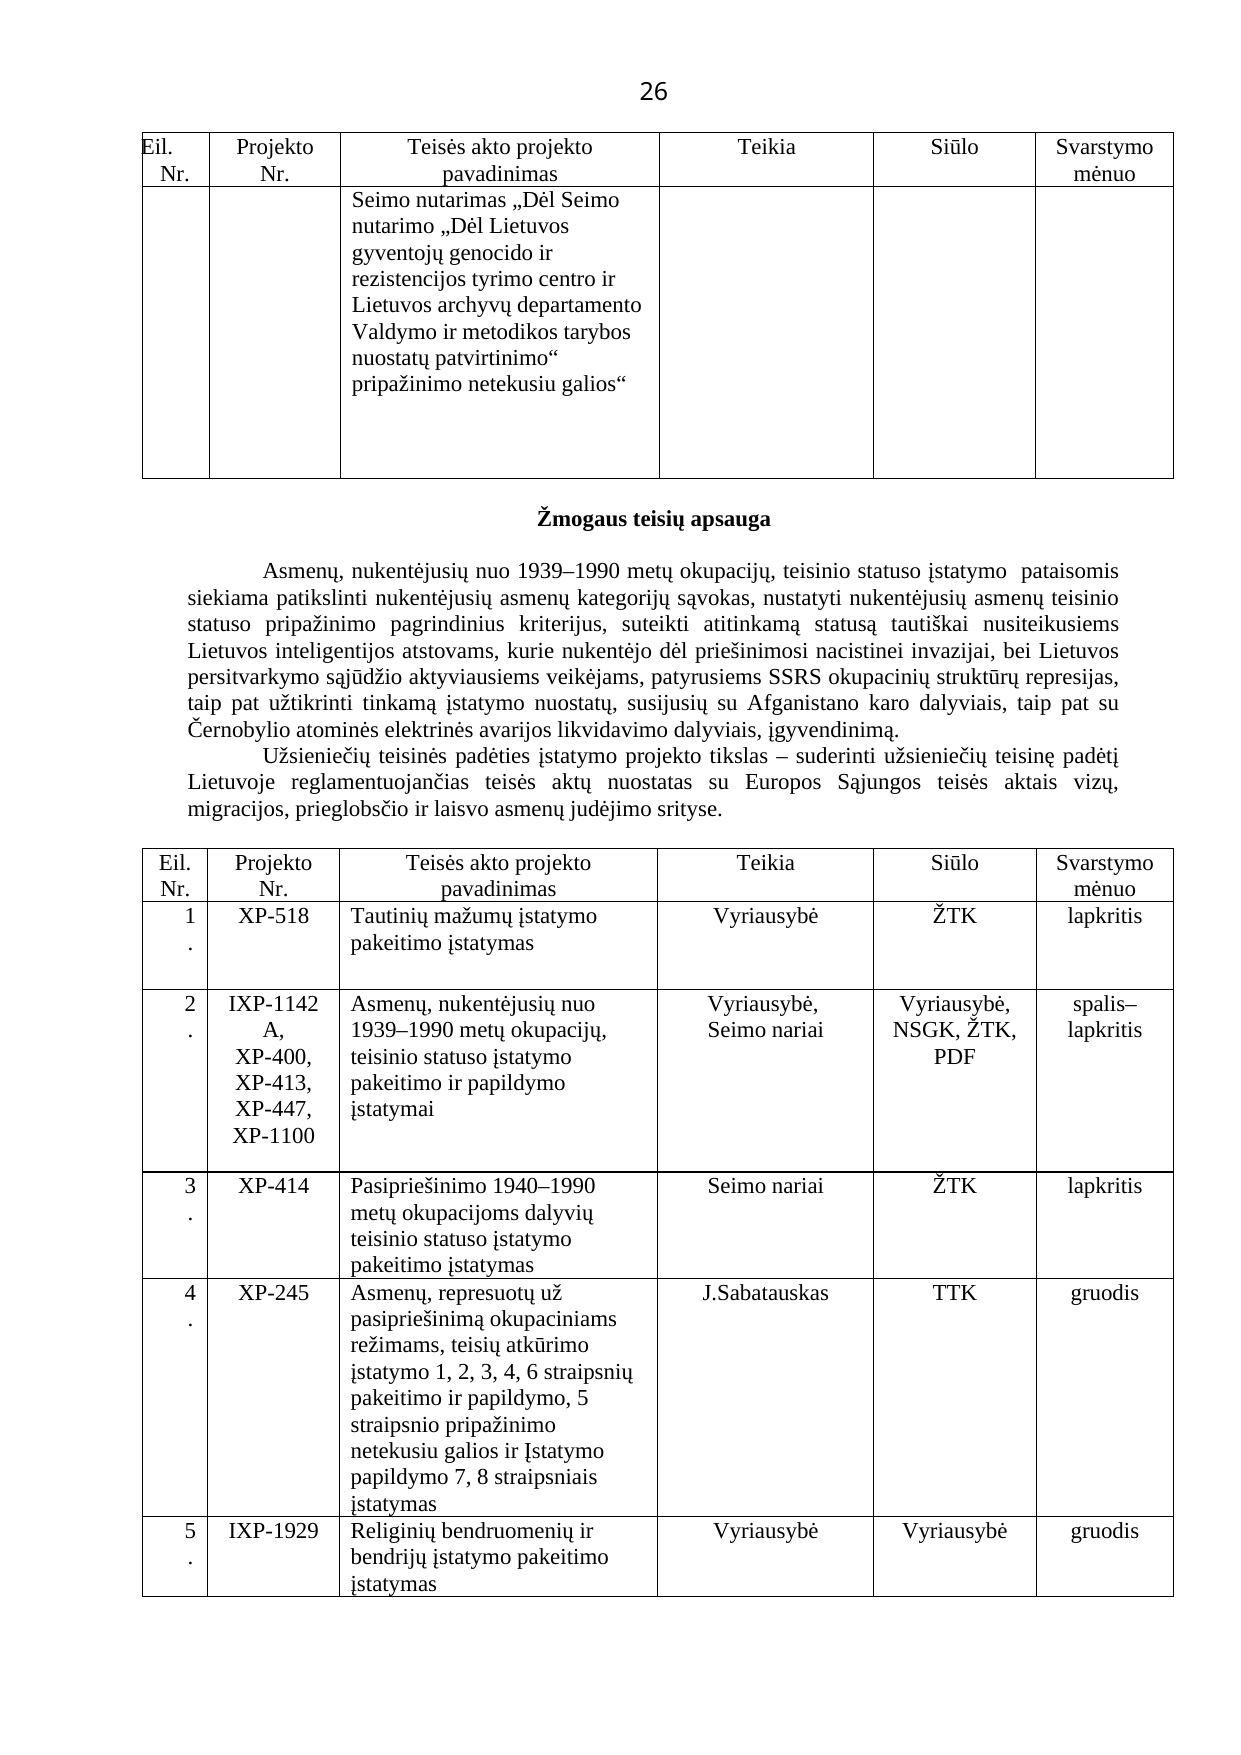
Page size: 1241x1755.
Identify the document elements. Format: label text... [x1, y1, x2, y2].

table_cell gruodis [1037, 1279, 1173, 1516]
text Užsieniečių teisinės padėties įstatymo projekto tikslas – suderinti užsieniečių teisinę padėtį Lietuvoje reglamentuojančias teisės aktų nuostatas su Europos Sąjungos teisės aktais vizų, migracijos, prieglobsčio ir laisvo asmenų judėjimo srityse. [187, 742, 1120, 821]
table_cell [143, 1173, 207, 1278]
table_cell lapkritis [1037, 902, 1173, 989]
table_cell Seimo nariai [658, 1173, 873, 1278]
table_cell IXP-1929 [208, 1517, 339, 1596]
table_cell [143, 1517, 207, 1596]
table_header Siūlo [874, 133, 1035, 186]
table_cell XP-245 [208, 1279, 339, 1516]
table_cell IXP-1142 A, XP-400, XP-413, XP-447, XP-1100 [208, 990, 339, 1171]
table_cell spalis– lapkritis [1037, 990, 1173, 1171]
table_cell Seimo nutarimas „Dėl Seimo nutarimo „Dėl Lietuvos gyventojų genocido ir rezistencijos tyrimo centro ir Lietuvos archyvų departamento Valdymo ir metodikos tarybos nuostatų patvirtinimo“ pripažinimo netekusiu galios“ [341, 187, 659, 477]
table_header Eil. Nr. [143, 849, 207, 901]
table_cell Vyriausybė, NSGK, ŽTK, PDF [874, 990, 1036, 1171]
table_header Teikia [660, 133, 873, 186]
table_cell Asmenų, nukentėjusių nuo 1939–1990 metų okupacijų, teisinio statuso įstatymo pakeitimo ir papildymo įstatymai [340, 990, 657, 1171]
table_cell Tautinių mažumų įstatymo pakeitimo įstatymas [340, 902, 657, 989]
table_header Teisės akto projekto pavadinimas [341, 133, 659, 186]
table_cell Pasipriešinimo 1940–1990 metų okupacijoms dalyvių teisinio statuso įstatymo pakeitimo įstatymas [340, 1173, 657, 1278]
table_cell gruodis [1037, 1517, 1173, 1596]
table_cell J.Sabatauskas [658, 1279, 873, 1516]
table_cell [660, 187, 873, 477]
table_header Svarstymo mėnuo [1037, 849, 1173, 901]
table_header Svarstymo mėnuo [1036, 133, 1173, 186]
table_header Teikia [658, 849, 873, 901]
text Asmenų, nukentėjusių nuo 1939–1990 metų okupacijų, teisinio statuso įstatymo pataisomis siekiama patikslinti nukentėjusių asmenų kategorijų sąvokas, nustatyti nukentėjusių asmenų teisinio statuso pripažinimo pagrindinius kriterijus, suteikti atitinkamą statusą tautiškai nusiteikusiems Lietuvos inteligentijos atstovams, kurie nukentėjo dėl priešinimosi nacistinei invazijai, bei Lietuvos persitvarkymo sąjūdžio aktyviausiems veikėjams, patyrusiems SSRS okupacinių struktūrų represijas, taip pat užtikrinti tinkamą įstatymo nuostatų, susijusių su Afganistano karo dalyviais, taip pat su Černobylio atominės elektrinės avarijos likvidavimo dalyviais, įgyvendinimą. [187, 558, 1120, 742]
table_cell [1036, 187, 1173, 477]
table_cell Religinių bendruomenių ir bendrijų įstatymo pakeitimo įstatymas [340, 1517, 657, 1596]
table_cell Vyriausybė [658, 902, 873, 989]
table_cell Asmenų, represuotų už pasipriešinimą okupaciniams režimams, teisių atkūrimo įstatymo 1, 2, 3, 4, 6 straipsnių pakeitimo ir papildymo, 5 straipsnio pripažinimo netekusiu galios ir Įstatymo papildymo 7, 8 straipsniais įstatymas [340, 1279, 657, 1516]
subtitle Žmogaus teisių apsauga [187, 505, 1120, 531]
table_cell [143, 990, 207, 1171]
table_cell XP-414 [208, 1173, 339, 1278]
table_cell Vyriausybė, Seimo nariai [658, 990, 873, 1171]
table_cell XP-518 [208, 902, 339, 989]
table_cell Vyriausybė [874, 1517, 1036, 1596]
table_header Eil. Nr. [143, 133, 209, 186]
table_cell [143, 1279, 207, 1516]
table_cell [143, 902, 207, 989]
table_cell lapkritis [1037, 1173, 1173, 1278]
table_header Projekto Nr. [208, 849, 339, 901]
table_cell [874, 187, 1035, 477]
table_cell [210, 187, 340, 477]
table_header Siūlo [874, 849, 1036, 901]
table_cell Vyriausybė [658, 1517, 873, 1596]
table_header Projekto Nr. [210, 133, 340, 186]
table_cell TTK [874, 1279, 1036, 1516]
table_header Teisės akto projekto pavadinimas [340, 849, 657, 901]
table_cell ŽTK [874, 902, 1036, 989]
table_cell [143, 187, 209, 477]
table_cell ŽTK [874, 1173, 1036, 1278]
